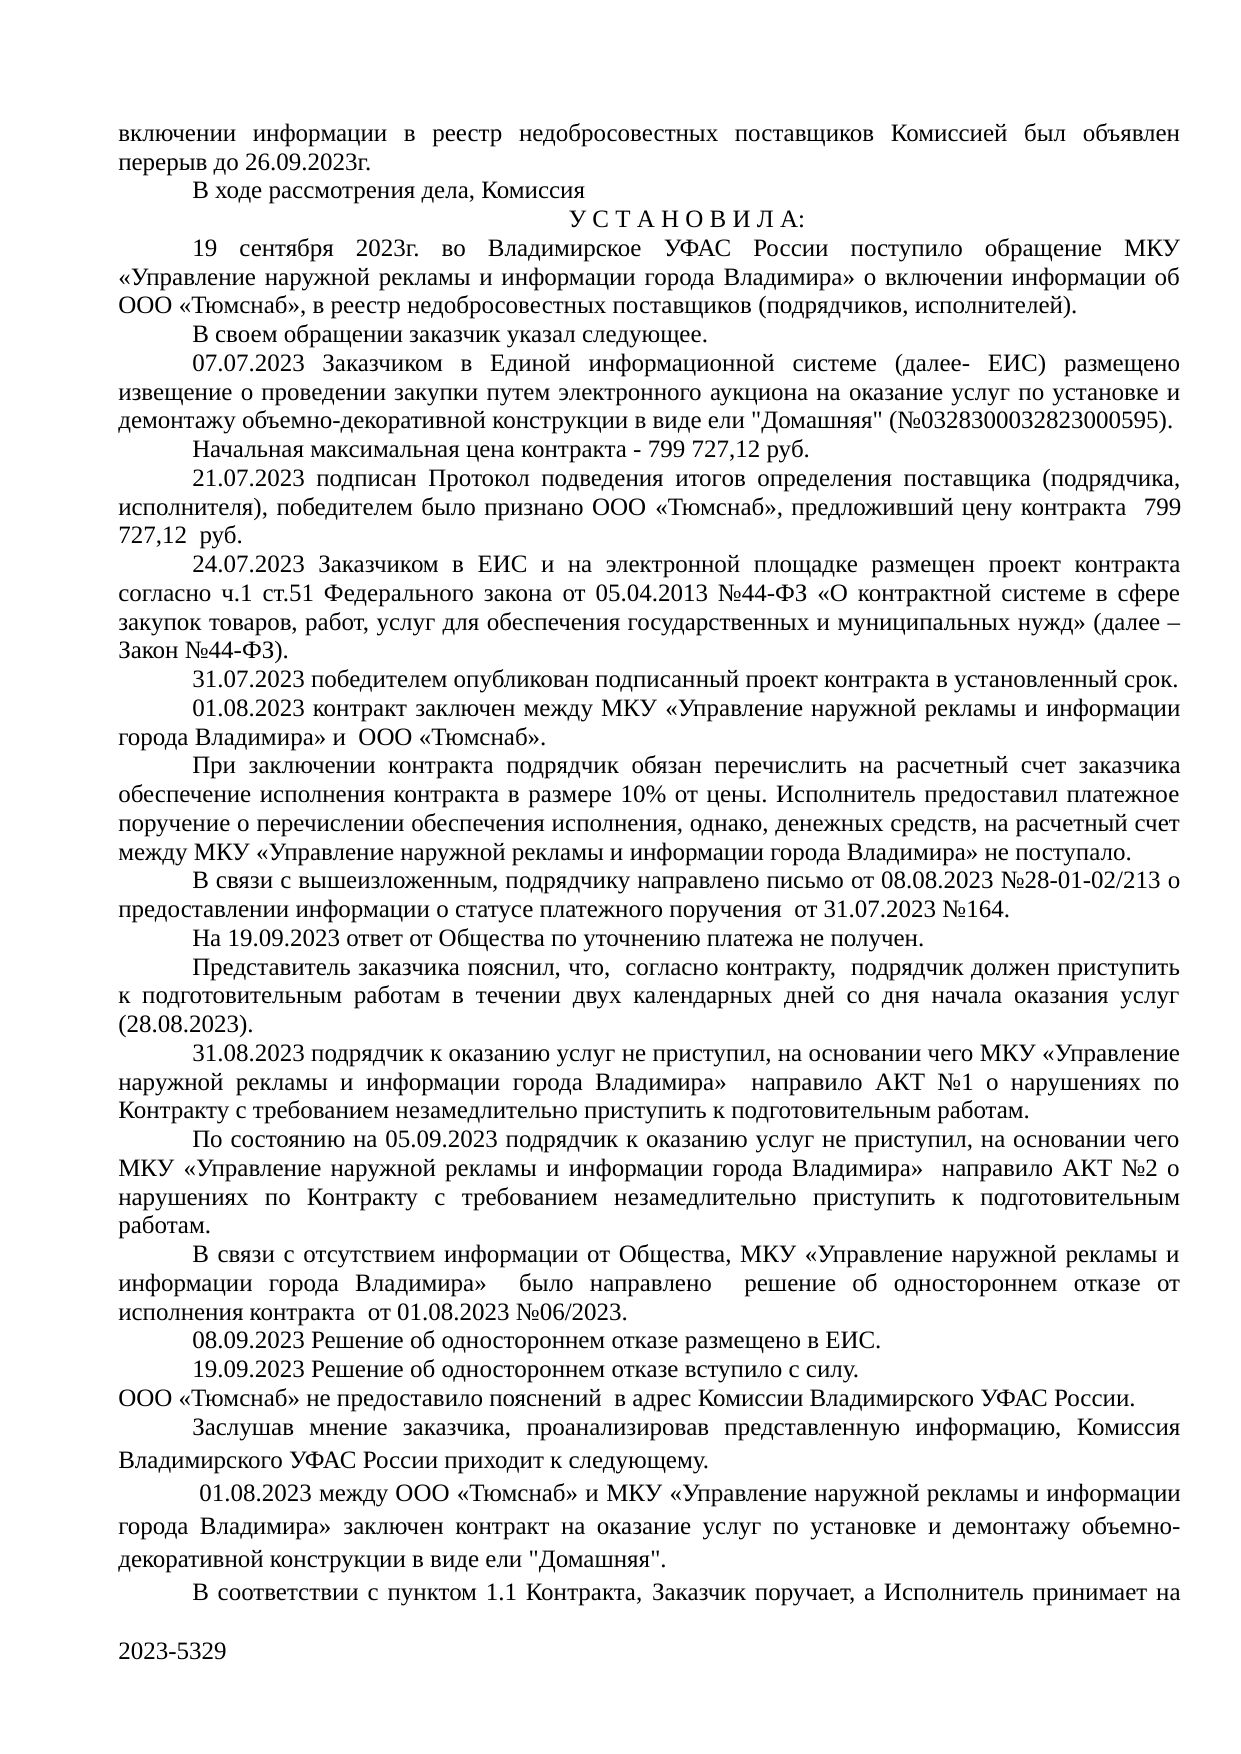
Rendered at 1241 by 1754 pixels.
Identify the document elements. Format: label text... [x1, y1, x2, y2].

text В связи с отсутствием информации от Общества, МКУ «Управление наружной рекламы и информации города Владимира» было направлено решение об одностороннем отказе от исполнения контракта от 01.08.2023 №06/2023. [118, 1239, 1181, 1326]
text В ходе рассмотрения дела, Комиссия [118, 176, 1181, 204]
text В соответствии с пунктом 1.1 Контракта, Заказчик поручает, а Исполнитель принимает на [118, 1577, 1181, 1606]
text Начальная максимальная цена контракта - 799 727,12 руб. [118, 434, 1181, 463]
text В своем обращении заказчик указал следующее. [118, 319, 1181, 348]
text 31.07.2023 победителем опубликован подписанный проект контракта в установленный срок. [118, 664, 1181, 693]
text 31.08.2023 подрядчик к оказанию услуг не приступил, на основании чего МКУ «Управление наружной рекламы и информации города Владимира» направило АКТ №1 о нарушениях по Контракту с требованием незамедлительно приступить к подготовительным работам. [118, 1038, 1181, 1124]
text У С Т А Н О В И Л А: [118, 204, 1181, 233]
text 08.09.2023 Решение об одностороннем отказе размещено в ЕИС. [118, 1326, 1181, 1354]
text Заслушав мнение заказчика, проанализировав представленную информацию, Комиссия Владимирского УФАС России приходит к следующему. [118, 1412, 1181, 1474]
text При заключении контракта подрядчик обязан перечислить на расчетный счет заказчика обеспечение исполнения контракта в размере 10% от цены. Исполнитель предоставил платежное поручение о перечислении обеспечения исполнения, однако, денежных средств, на расчетный счет между МКУ «Управление наружной рекламы и информации города Владимира» не поступало. [118, 751, 1181, 866]
text 19 сентября 2023г. во Владимирское УФАС России поступило обращение МКУ «Управление наружной рекламы и информации города Владимира» о включении информации об ООО «Тюмснаб», в реестр недобросовестных поставщиков (подрядчиков, исполнителей). [118, 233, 1181, 319]
text Представитель заказчика пояснил, что, согласно контракту, подрядчик должен приступить к подготовительным работам в течении двух календарных дней со дня начала оказания услуг (28.08.2023). [118, 952, 1181, 1038]
text 01.08.2023 контракт заключен между МКУ «Управление наружной рекламы и информации города Владимира» и ООО «Тюмснаб». [118, 693, 1181, 751]
text 24.07.2023 Заказчиком в ЕИС и на электронной площадке размещен проект контракта согласно ч.1 ст.51 Федерального закона от 05.04.2013 №44-ФЗ «О контрактной системе в сфере закупок товаров, работ, услуг для обеспечения государственных и муниципальных нужд» (далее –Закон №44-ФЗ). [118, 549, 1181, 664]
text В связи с вышеизложенным, подрядчику направлено письмо от 08.08.2023 №28-01-02/213 о предоставлении информации о статусе платежного поручения от 31.07.2023 №164. [118, 866, 1181, 923]
text На 19.09.2023 ответ от Общества по уточнению платежа не получен. [118, 923, 1181, 952]
text включении информации в реестр недобросовестных поставщиков Комиссией был объявлен перерыв до 26.09.2023г. [118, 118, 1181, 176]
text 07.07.2023 Заказчиком в Единой информационной системе (далее- ЕИС) размещено извещение о проведении закупки путем электронного аукциона на оказание услуг по установке и демонтажу объемно-декоративной конструкции в виде ели "Домашняя" (№0328300032823000595). [118, 348, 1181, 434]
text 01.08.2023 между ООО «Тюмснаб» и МКУ «Управление наружной рекламы и информации города Владимира» заключен контракт на оказание услуг по установке и демонтажу объемно-декоративной конструкции в виде ели "Домашняя". [118, 1478, 1181, 1573]
text 21.07.2023 подписан Протокол подведения итогов определения поставщика (подрядчика, исполнителя), победителем было признано ООО «Тюмснаб», предложивший цену контракта 799 727,12 руб. [118, 463, 1181, 549]
text 19.09.2023 Решение об одностороннем отказе вступило с силу. [118, 1354, 1181, 1383]
text ООО «Тюмснаб» не предоставило пояснений в адрес Комиссии Владимирского УФАС России. [118, 1383, 1181, 1412]
text По состоянию на 05.09.2023 подрядчик к оказанию услуг не приступил, на основании чего МКУ «Управление наружной рекламы и информации города Владимира» направило АКТ №2 о нарушениях по Контракту с требованием незамедлительно приступить к подготовительным работам. [118, 1124, 1181, 1239]
